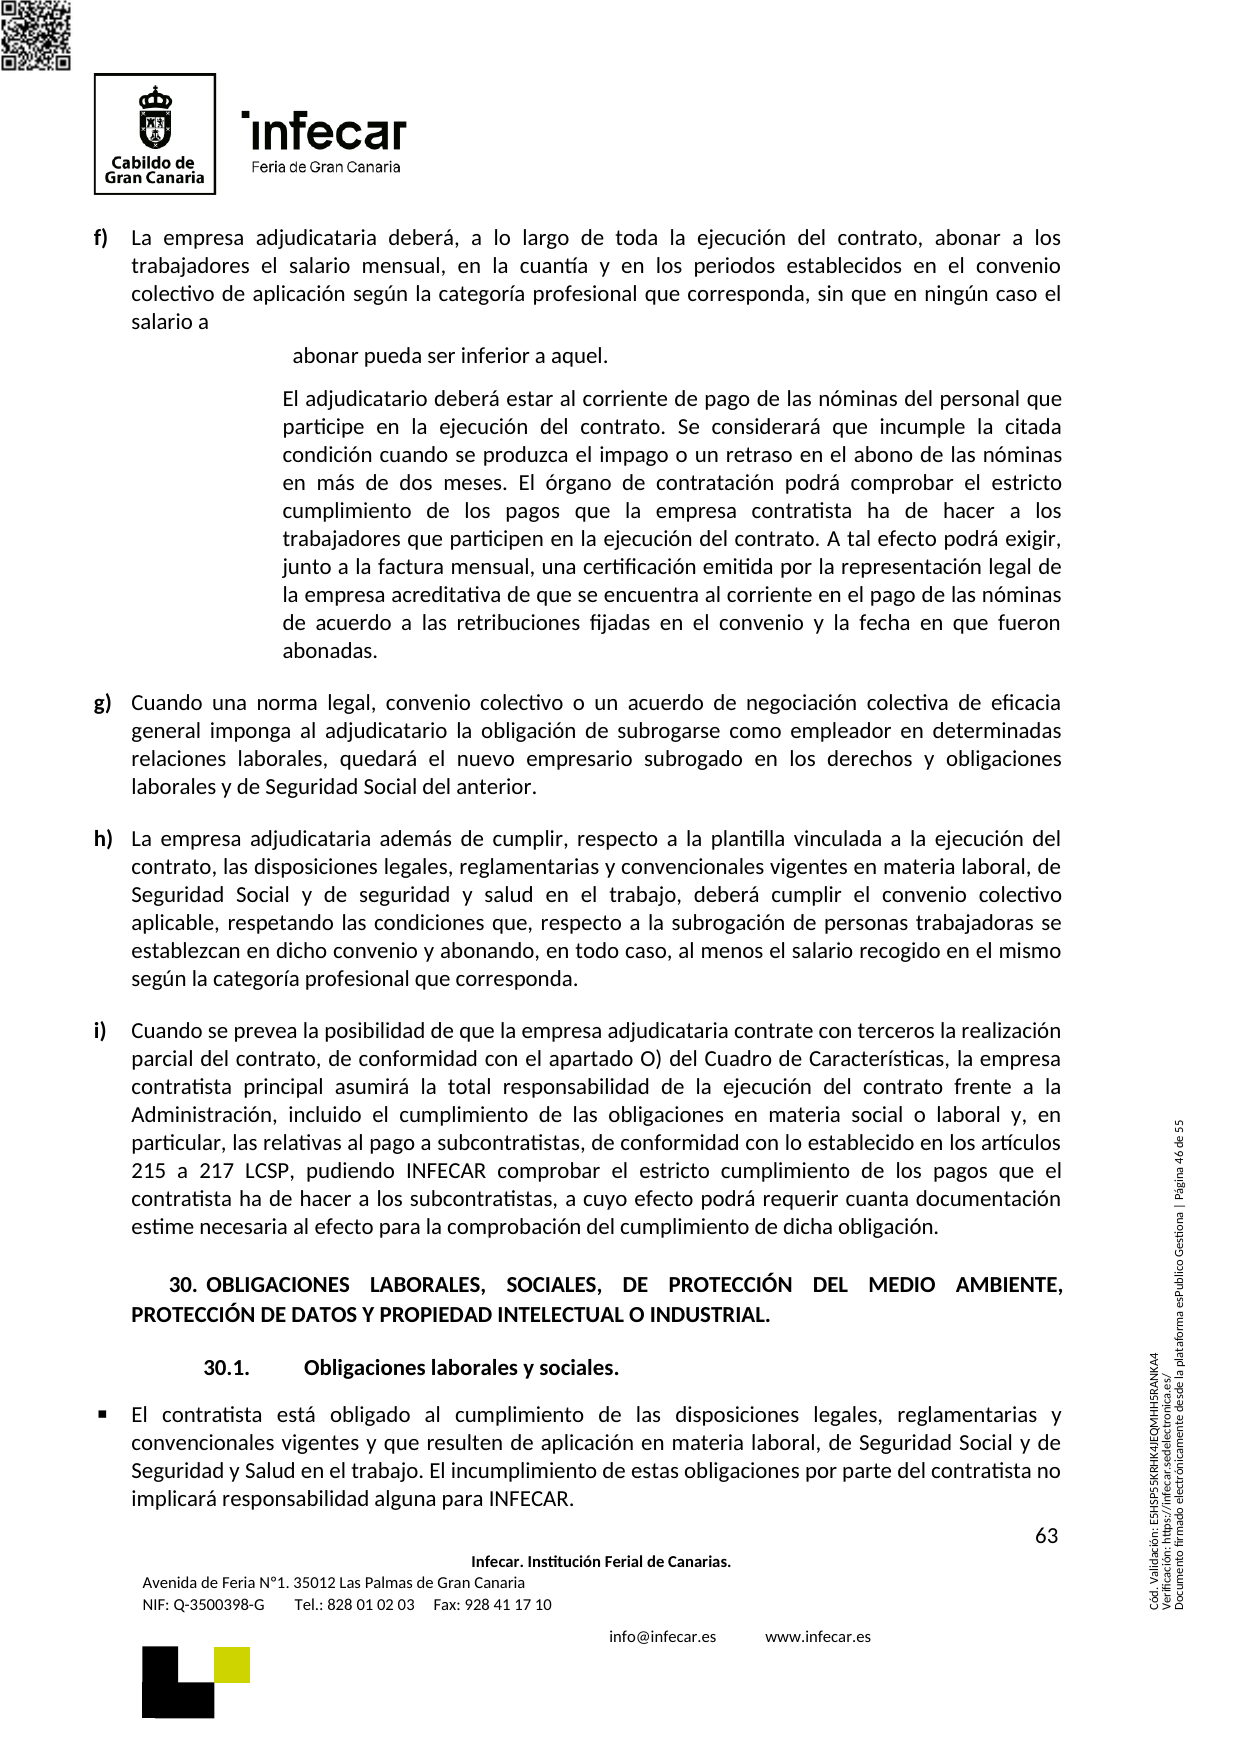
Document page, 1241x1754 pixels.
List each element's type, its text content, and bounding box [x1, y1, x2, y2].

text abonar pueda ser inferior a aquel. [131, 341, 1064, 369]
list Cuando una norma legal, convenio colectivo o un acuerdo de negociación colectiva de eficacia general imponga al adjudicatario la obligación de subrogarse como empleador en determinadas relaciones laborales, quedará el nuevo empresario subrogado en los derechos y obligaciones laborales y de Seguridad Social del anterior. [94, 688, 1063, 800]
list La empresa adjudicataria además de cumplir, respecto a la plantilla vinculada a la ejecución del contrato, las disposiciones legales, reglamentarias y convencionales vigentes en materia laboral, de Seguridad Social y de seguridad y salud en el trabajo, deberá cumplir el convenio colectivo aplicable, respetando las condiciones que, respecto a la subrogación de personas trabajadoras se establezcan en dicho convenio y abonando, en todo caso, al menos el salario recogido en el mismo según la categoría profesional que corresponda. [94, 824, 1063, 992]
list Cuando se prevea la posibilidad de que la empresa adjudicataria contrate con terceros la realización parcial del contrato, de conformidad con el apartado O) del Cuadro de Características, la empresa contratista principal asumirá la total responsabilidad de la ejecución del contrato frente a la Administración, incluido el cumplimiento de las obligaciones en materia social o laboral y, en particular, las relativas al pago a subcontratistas, de conformidad con lo establecido en los artículos 215 a 217 LCSP, pudiendo INFECAR comprobar el estricto cumplimiento de los pagos que el contratista ha de hacer a los subcontratistas, a cuyo efecto podrá requerir cuanta documentación estime necesaria al efecto para la comprobación del cumplimiento de dicha obligación. [94, 1016, 1063, 1240]
list La empresa adjudicataria deberá, a lo largo de toda la ejecución del contrato, abonar a los trabajadores el salario mensual, en la cuantía y en los periodos establecidos en el convenio colectivo de aplicación según la categoría profesional que corresponda, sin que en ningún caso el salario a [94, 223, 1063, 335]
list El contratista está obligado al cumplimiento de las disposiciones legales, reglamentarias y convencionales vigentes y que resulten de aplicación en materia laboral, de Seguridad Social y de Seguridad y Salud en el trabajo. El incumplimiento de estas obligaciones por parte del contratista no implicará responsabilidad alguna para INFECAR. [94, 1400, 1063, 1512]
text 30.1. Obligaciones laborales y sociales. [130, 1353, 1064, 1382]
text El adjudicatario deberá estar al corriente de pago de las nóminas del personal que participe en la ejecución del contrato. Se considerará que incumple la citada condición cuando se produzca el impago o un retraso en el abono de las nóminas en más de dos meses. El órgano de contratación podrá comprobar el estricto cumplimiento de los pagos que la empresa contratista ha de hacer a los trabajadores que participen en la ejecución del contrato. A tal efecto podrá exigir, junto a la factura mensual, una certificación emitida por la representación legal de la empresa acreditativa de que se encuentra al corriente en el pago de las nóminas de acuerdo a las retribuciones fijadas en el convenio y la fecha en que fueron abonadas. [282, 384, 1063, 664]
list OBLIGACIONES LABORALES, SOCIALES, DE PROTECCIÓN DEL MEDIO AMBIENTE, PROTECCIÓN DE DATOS Y PROPIEDAD INTELECTUAL O INDUSTRIAL. [131, 1270, 1064, 1329]
